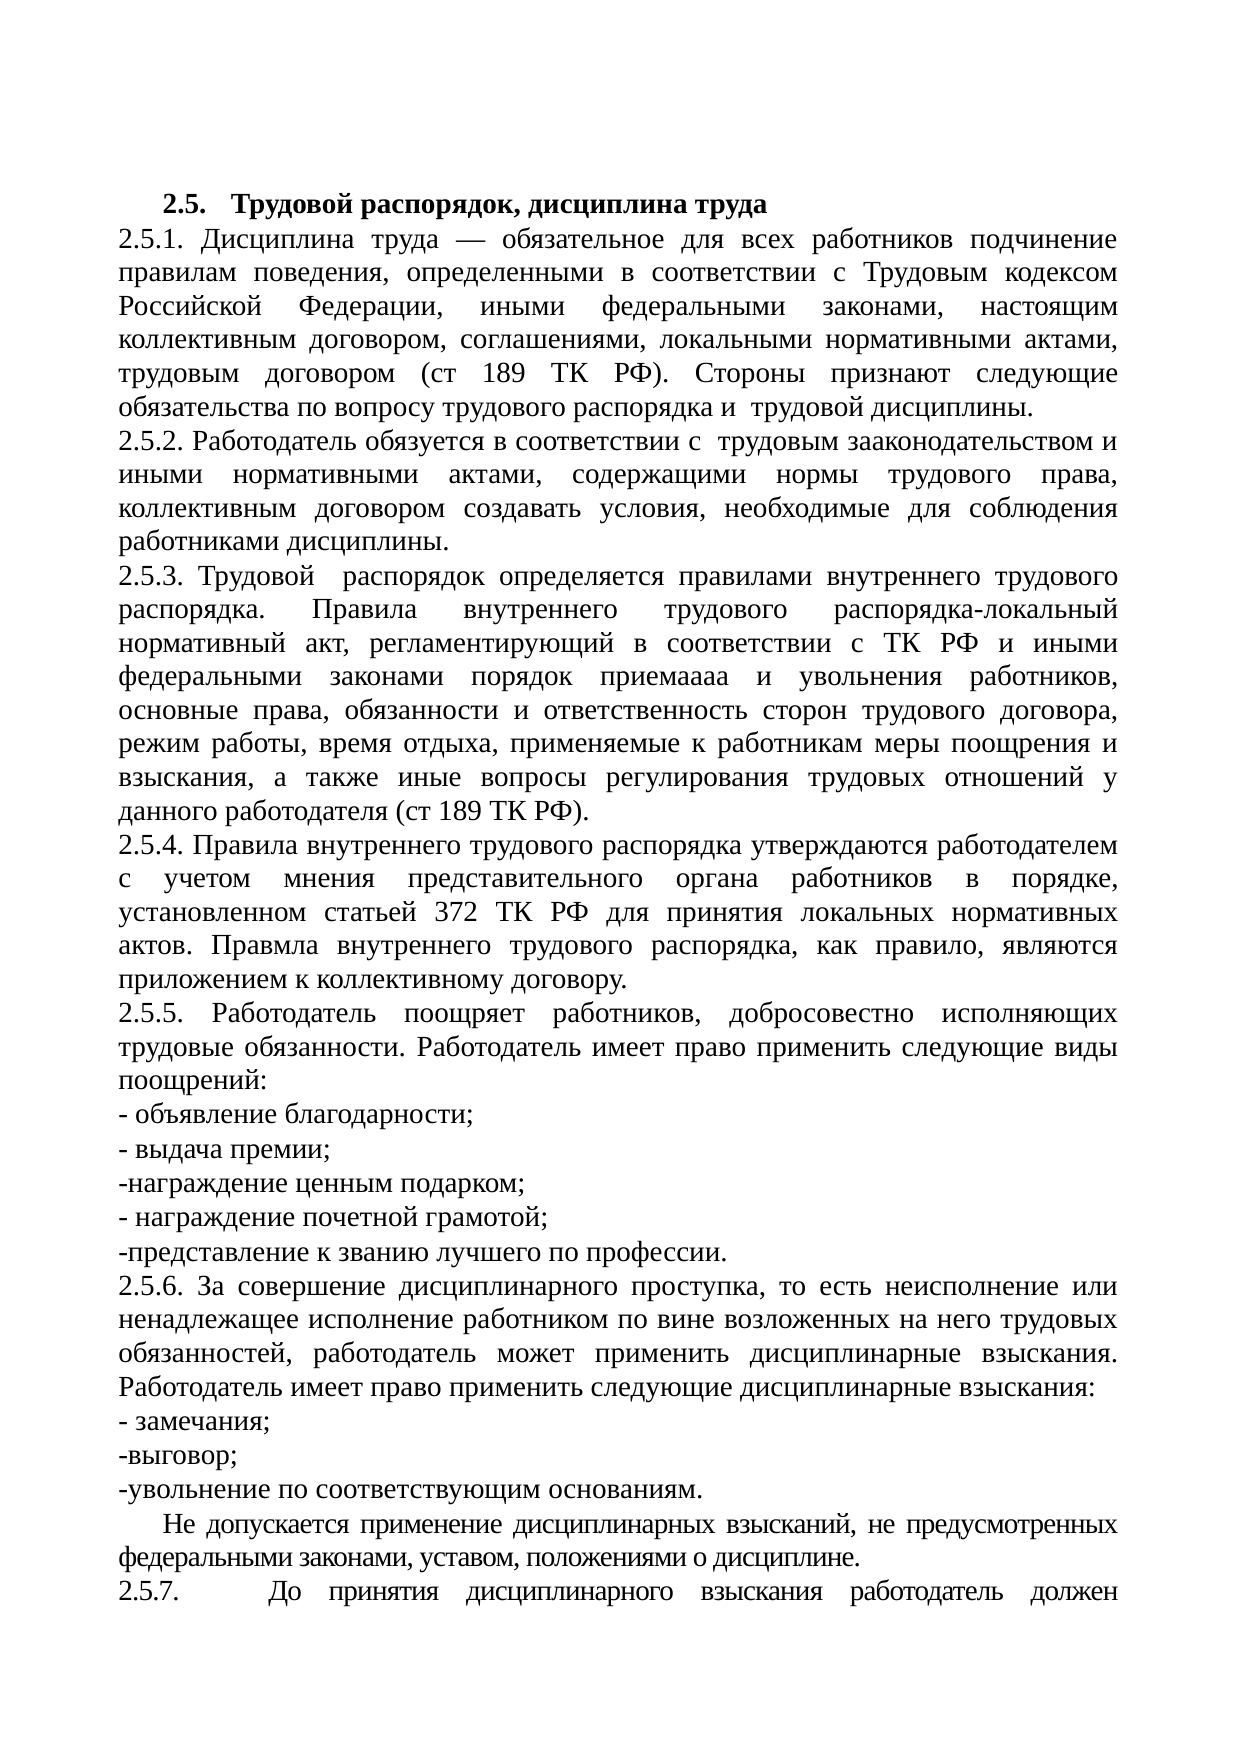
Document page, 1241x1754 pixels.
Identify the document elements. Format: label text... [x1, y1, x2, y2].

list Трудовой распорядок, дисциплина труда [118, 187, 1119, 220]
text Не допускается применение дисциплинарных взысканий, не предусмотренных федеральными законами, уставом, положениями о дисциплине. [118, 1506, 1119, 1573]
list - замечания; [118, 1403, 1119, 1436]
list -награждение ценным подарком; [118, 1165, 1119, 1199]
list 2.5.1. Дисциплина труда — обязательное для всех работников подчинение правилам поведения, определенными в соответствии с Трудовым кодексом Российской Федерации, иными федеральными законами, настоящим коллективным договором, соглашениями, локальными нормативными актами, трудовым договором (ст 189 ТК РФ). Стороны признают следующие обязательства по вопросу трудового распорядка и трудовой дисциплины. [118, 221, 1119, 422]
list -представление к званию лучшего по профессии. [118, 1234, 1119, 1267]
list 2.5.3. Трудовой распорядок определяется правилами внутреннего трудового распорядка. Правила внутреннего трудового распорядка-локальный нормативный акт, регламентирующий в соответствии с ТК РФ и иными федеральными законами порядок приемаааа и увольнения работников, основные права, обязанности и ответственность сторон трудового договора, режим работы, время отдыха, применяемые к работникам меры поощрения и взыскания, а также иные вопросы регулирования трудовых отношений у данного работодателя (ст 189 ТК РФ). [118, 558, 1119, 826]
list - награждение почетной грамотой; [118, 1199, 1119, 1233]
list 2.5.2. Работодатель обязуется в соответствии с трудовым зааконодательством и иными нормативными актами, содержащими нормы трудового права, коллективным договором создавать условия, необходимые для соблюдения работниками дисциплины. [118, 423, 1119, 557]
list -увольнение по соответствующим основаниям. [118, 1471, 1119, 1505]
list 2.5.5. Работодатель поощряет работников, добросовестно исполняющих трудовые обязанности. Работодатель имеет право применить следующие виды поощрений: [118, 995, 1119, 1096]
list 2.5.6. За совершение дисциплинарного проступка, то есть неисполнение или ненадлежащее исполнение работником по вине возложенных на него трудовых обязанностей, работодатель может применить дисциплинарные взыскания. Работодатель имеет право применить следующие дисциплинарные взыскания: [118, 1268, 1119, 1402]
list -выговор; [118, 1437, 1119, 1471]
list До принятия дисциплинарного взыскания работодатель должен [118, 1573, 1119, 1607]
list - выдача премии; [118, 1131, 1119, 1164]
list 2.5.4. Правила внутреннего трудового распорядка утверждаются работодателем с учетом мнения представительного органа работников в порядке, установленном статьей 372 ТК РФ для принятия локальных нормативных актов. Правмла внутреннего трудового распорядка, как правило, являются приложением к коллективному договору. [118, 827, 1119, 994]
list - объявление благодарности; [118, 1097, 1119, 1130]
